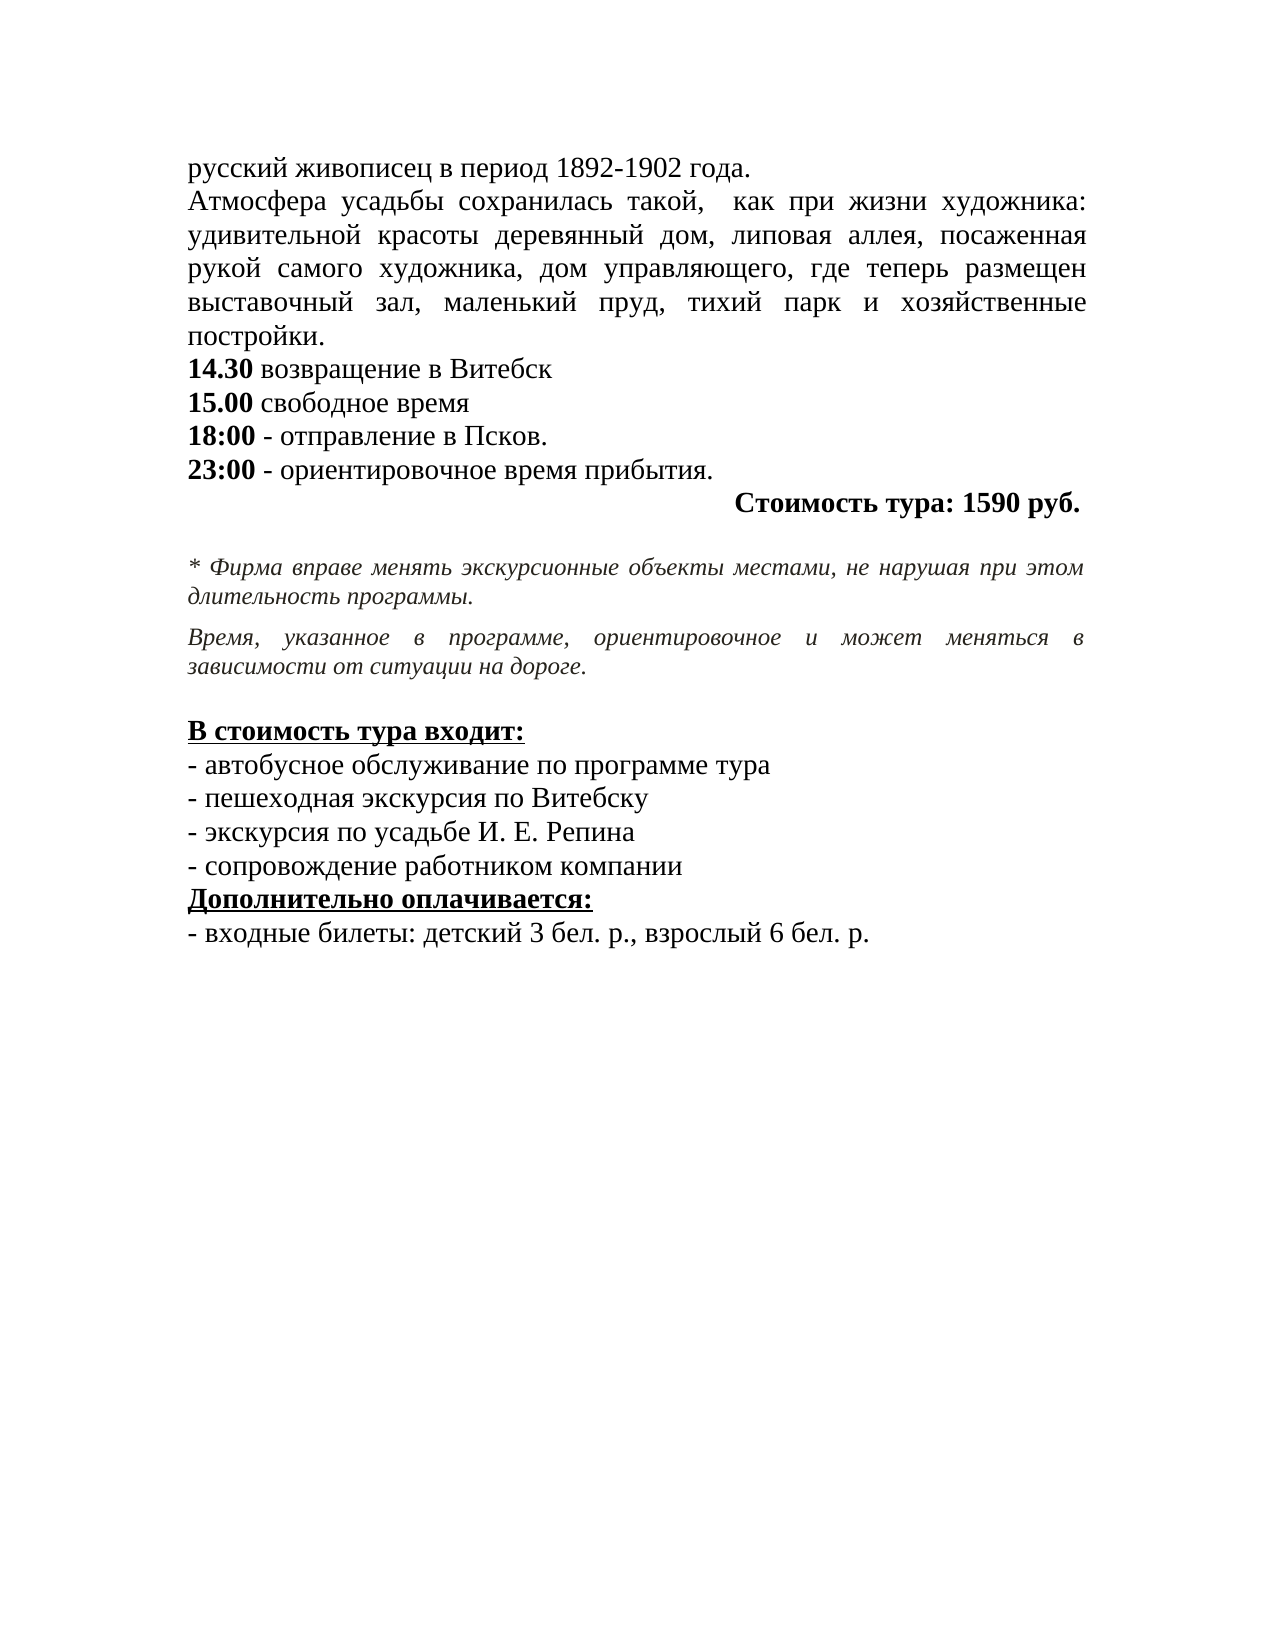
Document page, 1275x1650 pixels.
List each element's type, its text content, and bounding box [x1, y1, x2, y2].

text - сопровождение работником компании [187, 848, 1087, 881]
text русский живописец в период 1892-1902 года. [187, 150, 1087, 183]
text Время, указанное в программе, ориентировочное и может меняться в зависимости от ситуации на дороге. [187, 622, 1087, 680]
text 23:00 - ориентировочное время прибытия. [187, 452, 1087, 485]
text - автобусное обслуживание по программе тура [187, 747, 1087, 781]
text Дополнительно оплачивается: [187, 881, 1087, 915]
text 18:00 - отправление в Псков. [187, 418, 1087, 452]
text Стоимость тура: 1590 руб. [187, 485, 1087, 519]
text - экскурсия по усадьбе И. Е. Репина [187, 814, 1087, 848]
text * Фирма вправе менять экскурсионные объекты местами, не нарушая при этом длительность программы. [187, 552, 1087, 610]
text 14.30 возвращение в Витебск [187, 351, 1087, 385]
text В стоимость тура входит: [187, 713, 1087, 747]
text - входные билеты: детский 3 бел. р., взрослый 6 бел. р. [187, 915, 1087, 948]
text - пешеходная экскурсия по Витебску [187, 781, 1087, 814]
text 15.00 свободное время [187, 385, 1087, 418]
text Атмосфера усадьбы сохранилась такой, как при жизни художника: удивительной красоты деревянный дом, липовая аллея, посаженная рукой самого художника, дом управляющего, где теперь размещен выставочный зал, маленький пруд, тихий парк и хозяйственные постройки. [187, 183, 1087, 351]
